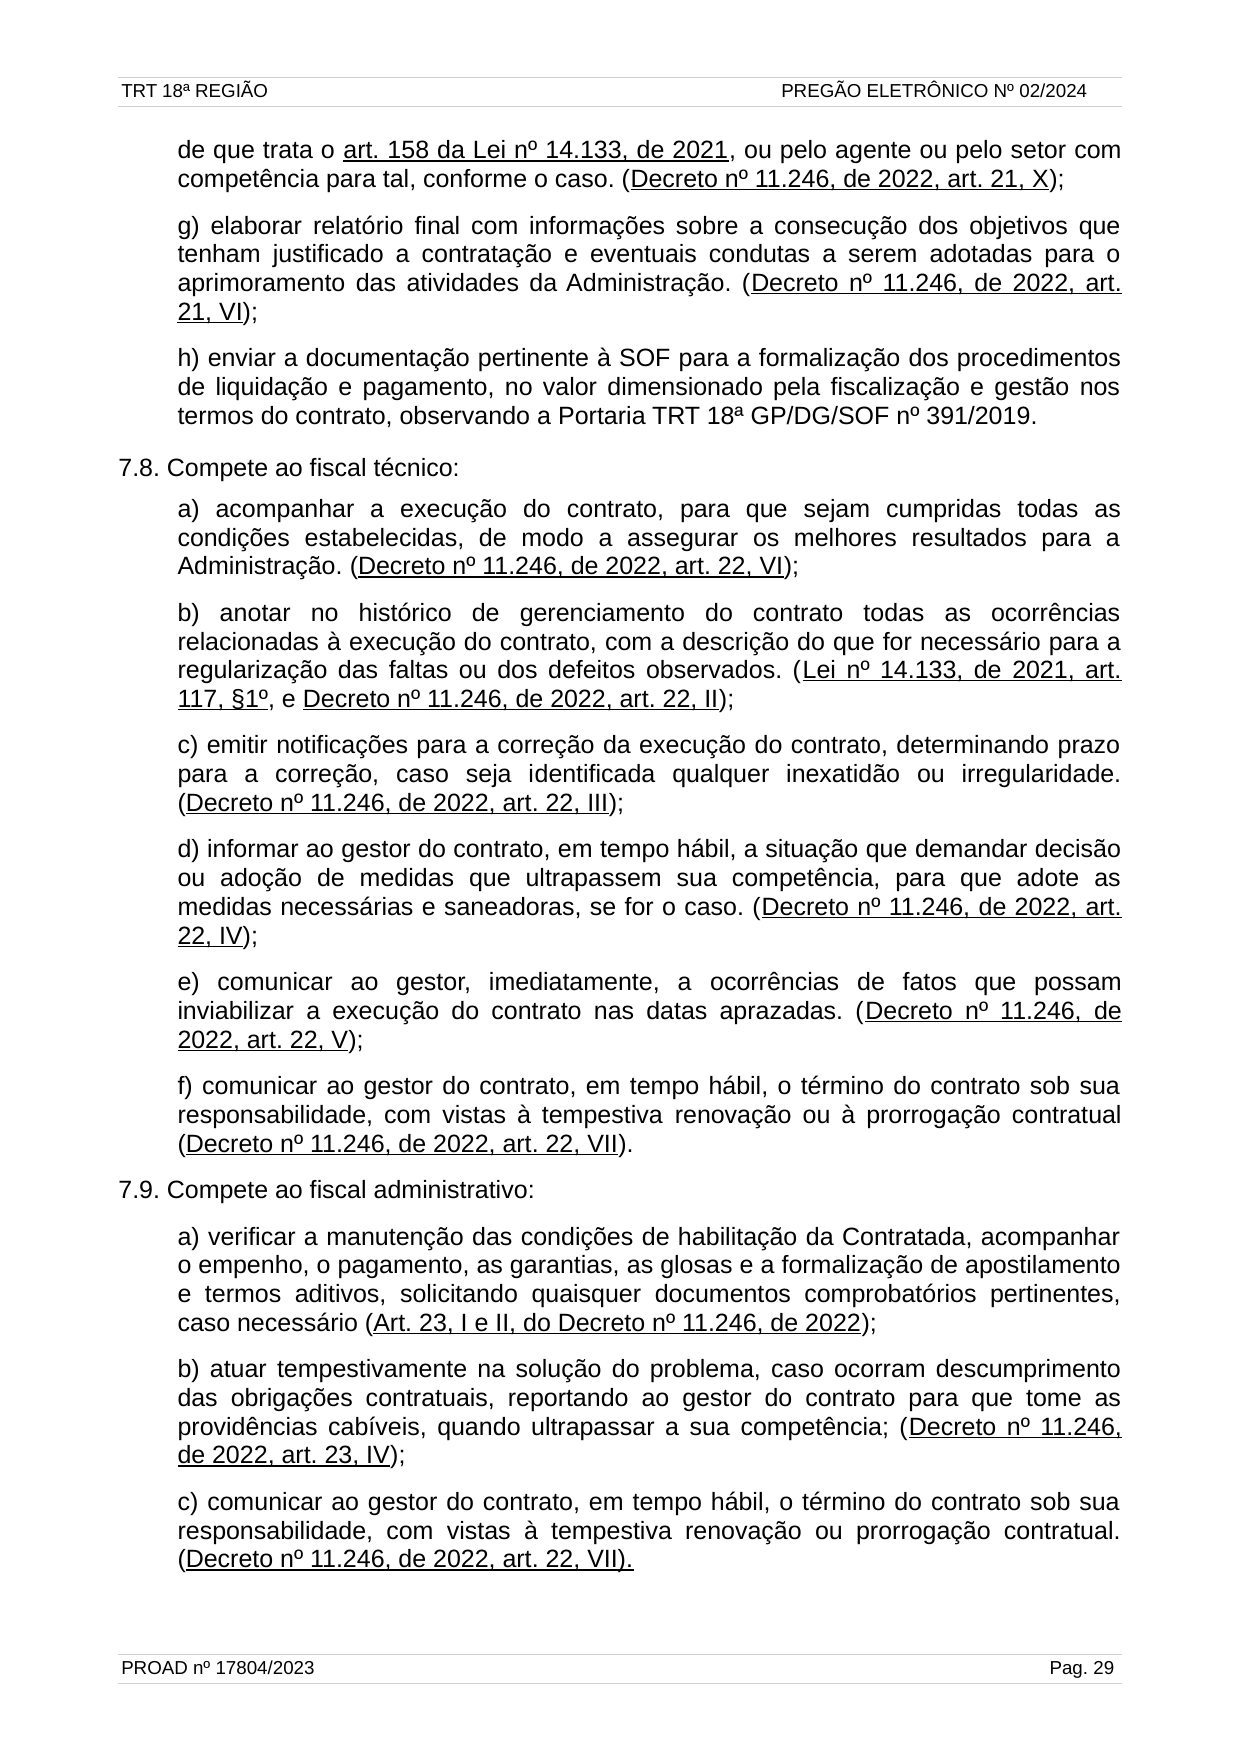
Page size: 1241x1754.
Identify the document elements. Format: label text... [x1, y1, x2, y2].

list a) acompanhar a execução do contrato, para que sejam cumpridas todas as condições estabelecidas, de modo a assegurar os melhores resultados para a Administração. (Decreto nº 11.246, de 2022, art. 22, VI); [177, 494, 1122, 580]
list h) enviar a documentação pertinente à SOF para a formalização dos procedimentos de liquidação e pagamento, no valor dimensionado pela fiscalização e gestão nos termos do contrato, observando a Portaria TRT 18ª GP/DG/SOF nº 391/2019. [177, 343, 1122, 430]
list c) comunicar ao gestor do contrato, em tempo hábil, o término do contrato sob sua responsabilidade, com vistas à tempestiva renovação ou prorrogação contratual. (Decreto nº 11.246, de 2022, art. 22, VII). [177, 1487, 1122, 1573]
list a) verificar a manutenção das condições de habilitação da Contratada, acompanhar o empenho, o pagamento, as garantias, as glosas e a formalização de apostilamento e termos aditivos, solicitando quaisquer documentos comprobatórios pertinentes, caso necessário (Art. 23, I e II, do Decreto nº 11.246, de 2022); [177, 1221, 1122, 1336]
list b) anotar no histórico de gerenciamento do contrato todas as ocorrências relacionadas à execução do contrato, com a descrição do que for necessário para a regularização das faltas ou dos defeitos observados. (Lei nº 14.133, de 2021, art. 117, §1º, e Decreto nº 11.246, de 2022, art. 22, II); [177, 598, 1122, 713]
list 7.9. Compete ao fiscal administrativo: [118, 1175, 1122, 1204]
list f) comunicar ao gestor do contrato, em tempo hábil, o término do contrato sob sua responsabilidade, com vistas à tempestiva renovação ou à prorrogação contratual (Decreto nº 11.246, de 2022, art. 22, VII). [177, 1071, 1122, 1157]
list g) elaborar relatório final com informações sobre a consecução dos objetivos que tenham justificado a contratação e eventuais condutas a serem adotadas para o aprimoramento das atividades da Administração. (Decreto nº 11.246, de 2022, art. 21, VI); [177, 211, 1122, 326]
list e) comunicar ao gestor, imediatamente, a ocorrências de fatos que possam inviabilizar a execução do contrato nas datas aprazadas. (Decreto nº 11.246, de 2022, art. 22, V); [177, 967, 1122, 1053]
list d) informar ao gestor do contrato, em tempo hábil, a situação que demandar decisão ou adoção de medidas que ultrapassem sua competência, para que adote as medidas necessárias e saneadoras, se for o caso. (Decreto nº 11.246, de 2022, art. 22, IV); [177, 834, 1122, 949]
list c) emitir notificações para a correção da execução do contrato, determinando prazo para a correção, caso seja identificada qualquer inexatidão ou irregularidade. (Decreto nº 11.246, de 2022, art. 22, III); [177, 730, 1122, 817]
list b) atuar tempestivamente na solução do problema, caso ocorram descumprimento das obrigações contratuais, reportando ao gestor do contrato para que tome as providências cabíveis, quando ultrapassar a sua competência; (Decreto nº 11.246, de 2022, art. 23, IV); [177, 1354, 1122, 1469]
list de que trata o art. 158 da Lei nº 14.133, de 2021, ou pelo agente ou pelo setor com competência para tal, conforme o caso. (Decreto nº 11.246, de 2022, art. 21, X); [177, 136, 1122, 193]
list 7.8. Compete ao fiscal técnico: [118, 453, 1122, 482]
